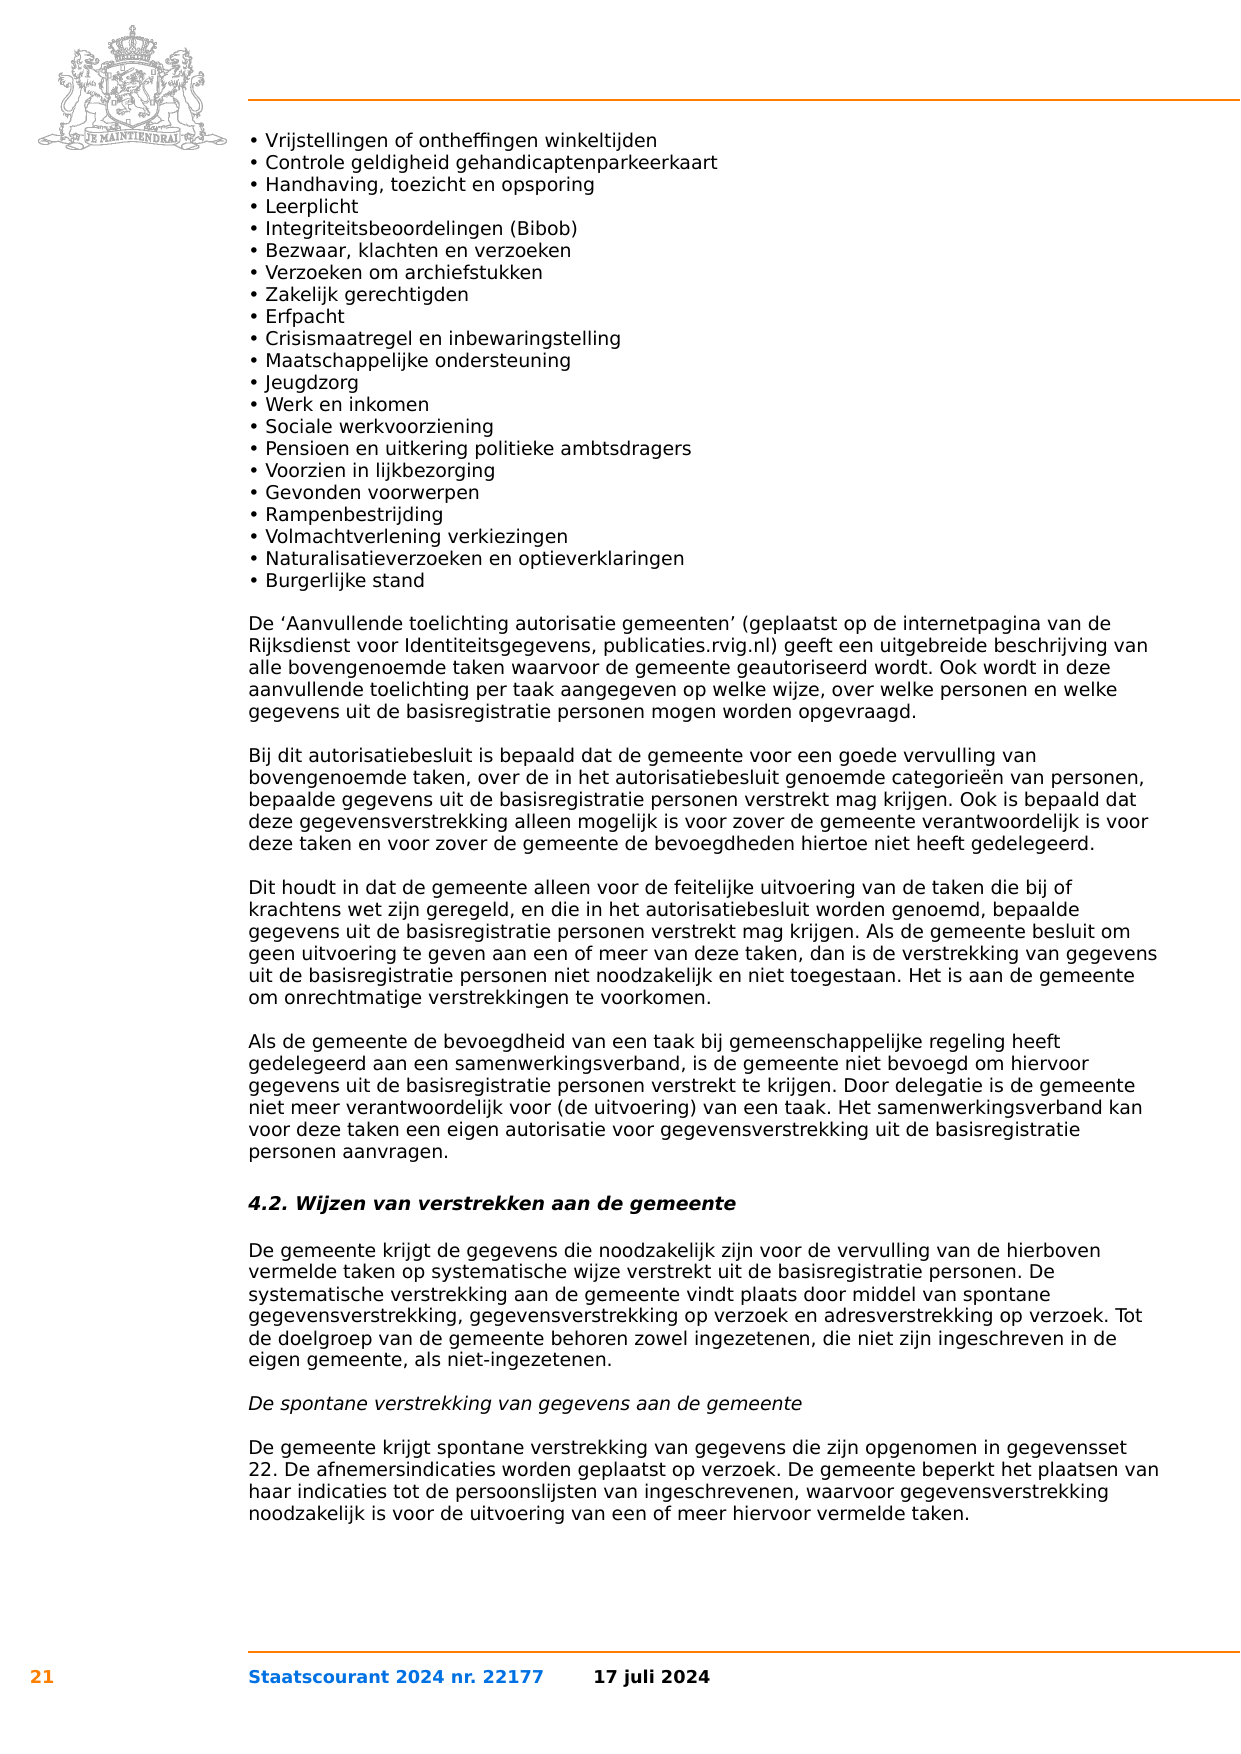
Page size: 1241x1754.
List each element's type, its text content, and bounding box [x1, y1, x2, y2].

text • Rampenbestrijding [248, 503, 1163, 526]
text Als de gemeente de bevoegdheid van een taak bij gemeenschappelijke regeling heeft gedelegeerd aan een samenwerkingsverband, is de gemeente niet bevoegd om hiervoor gegevens uit de basisregistratie personen verstrekt te krijgen. Door delegatie is de gemeente niet meer verantwoordelijk voor (de uitvoering) van een taak. Het samenwerkingsverband kan voor deze taken een eigen autorisatie voor gegevensverstrekking uit de basisregistratie personen aanvragen. [248, 1031, 1163, 1162]
text • Naturalisatieverzoeken en optieverklaringen [248, 547, 1163, 569]
text • Werk en inkomen [248, 394, 1163, 416]
text • Integriteitsbeoordelingen (Bibob) [248, 218, 1163, 240]
text • Crisismaatregel en inbewaringstelling [248, 328, 1163, 350]
text De ‘Aanvullende toelichting autorisatie gemeenten’ (geplaatst op de internetpagina van de Rijksdienst voor Identiteitsgegevens, publicaties.rvig.nl) geeft een uitgebreide beschrijving van alle bovengenoemde taken waarvoor de gemeente geautoriseerd wordt. Ook wordt in deze aanvullende toelichting per taak aangegeven op welke wijze, over welke personen en welke gegevens uit de basisregistratie personen mogen worden opgevraagd. [248, 613, 1163, 723]
text • Jeugdzorg [248, 372, 1163, 394]
text Bij dit autorisatiebesluit is bepaald dat de gemeente voor een goede vervulling van bovengenoemde taken, over de in het autorisatiebesluit genoemde categorieën van personen, bepaalde gegevens uit de basisregistratie personen verstrekt mag krijgen. Ook is bepaald dat deze gegevensverstrekking alleen mogelijk is voor zover de gemeente verantwoordelijk is voor deze taken en voor zover de gemeente de bevoegdheden hiertoe niet heeft gedelegeerd. [248, 745, 1163, 855]
text Dit houdt in dat de gemeente alleen voor de feitelijke uitvoering van de taken die bij of krachtens wet zijn geregeld, en die in het autorisatiebesluit worden genoemd, bepaalde gegevens uit de basisregistratie personen verstrekt mag krijgen. Als de gemeente besluit om geen uitvoering te geven aan een of meer van deze taken, dan is de verstrekking van gegevens uit de basisregistratie personen niet noodzakelijk en niet toegestaan. Het is aan de gemeente om onrechtmatige verstrekkingen te voorkomen. [248, 877, 1163, 1009]
text • Gevonden voorwerpen [248, 482, 1163, 503]
text De gemeente krijgt spontane verstrekking van gegevens die zijn opgenomen in gegevensset 22. De afnemersindicaties worden geplaatst op verzoek. De gemeente beperkt het plaatsen van haar indicaties tot de persoonslijsten van ingeschrevenen, waarvoor gegevensverstrekking noodzakelijk is voor de uitvoering van een of meer hiervoor vermelde taken. [248, 1437, 1163, 1525]
text • Maatschappelijke ondersteuning [248, 350, 1163, 372]
subtitle 4.2. Wijzen van verstrekken aan de gemeente [248, 1192, 1163, 1214]
text • Voorzien in lijkbezorging [248, 459, 1163, 482]
text De gemeente krijgt de gegevens die noodzakelijk zijn voor de vervulling van de hierboven vermelde taken op systematische wijze verstrekt uit de basisregistratie personen. De systematische verstrekking aan de gemeente vindt plaats door middel van spontane gegevensverstrekking, gegevensverstrekking op verzoek en adresverstrekking op verzoek. Tot de doelgroep van de gemeente behoren zowel ingezetenen, die niet zijn ingeschreven in de eigen gemeente, als niet-ingezetenen. [248, 1239, 1163, 1371]
text • Verzoeken om archiefstukken [248, 262, 1163, 284]
text • Bezwaar, klachten en verzoeken [248, 240, 1163, 262]
text • Vrijstellingen of ontheffingen winkeltijden [248, 130, 1163, 152]
text • Leerplicht [248, 196, 1163, 218]
picture [38, 25, 227, 150]
text • Burgerlijke stand [248, 569, 1163, 591]
text • Erfpacht [248, 306, 1163, 328]
text • Controle geldigheid gehandicaptenparkeerkaart [248, 152, 1163, 174]
text • Zakelijk gerechtigden [248, 284, 1163, 306]
text • Handhaving, toezicht en opsporing [248, 174, 1163, 196]
subtitle De spontane verstrekking van gegevens aan de gemeente [248, 1393, 1163, 1415]
text • Sociale werkvoorziening [248, 416, 1163, 438]
text • Volmachtverlening verkiezingen [248, 526, 1163, 547]
text • Pensioen en uitkering politieke ambtsdragers [248, 438, 1163, 459]
